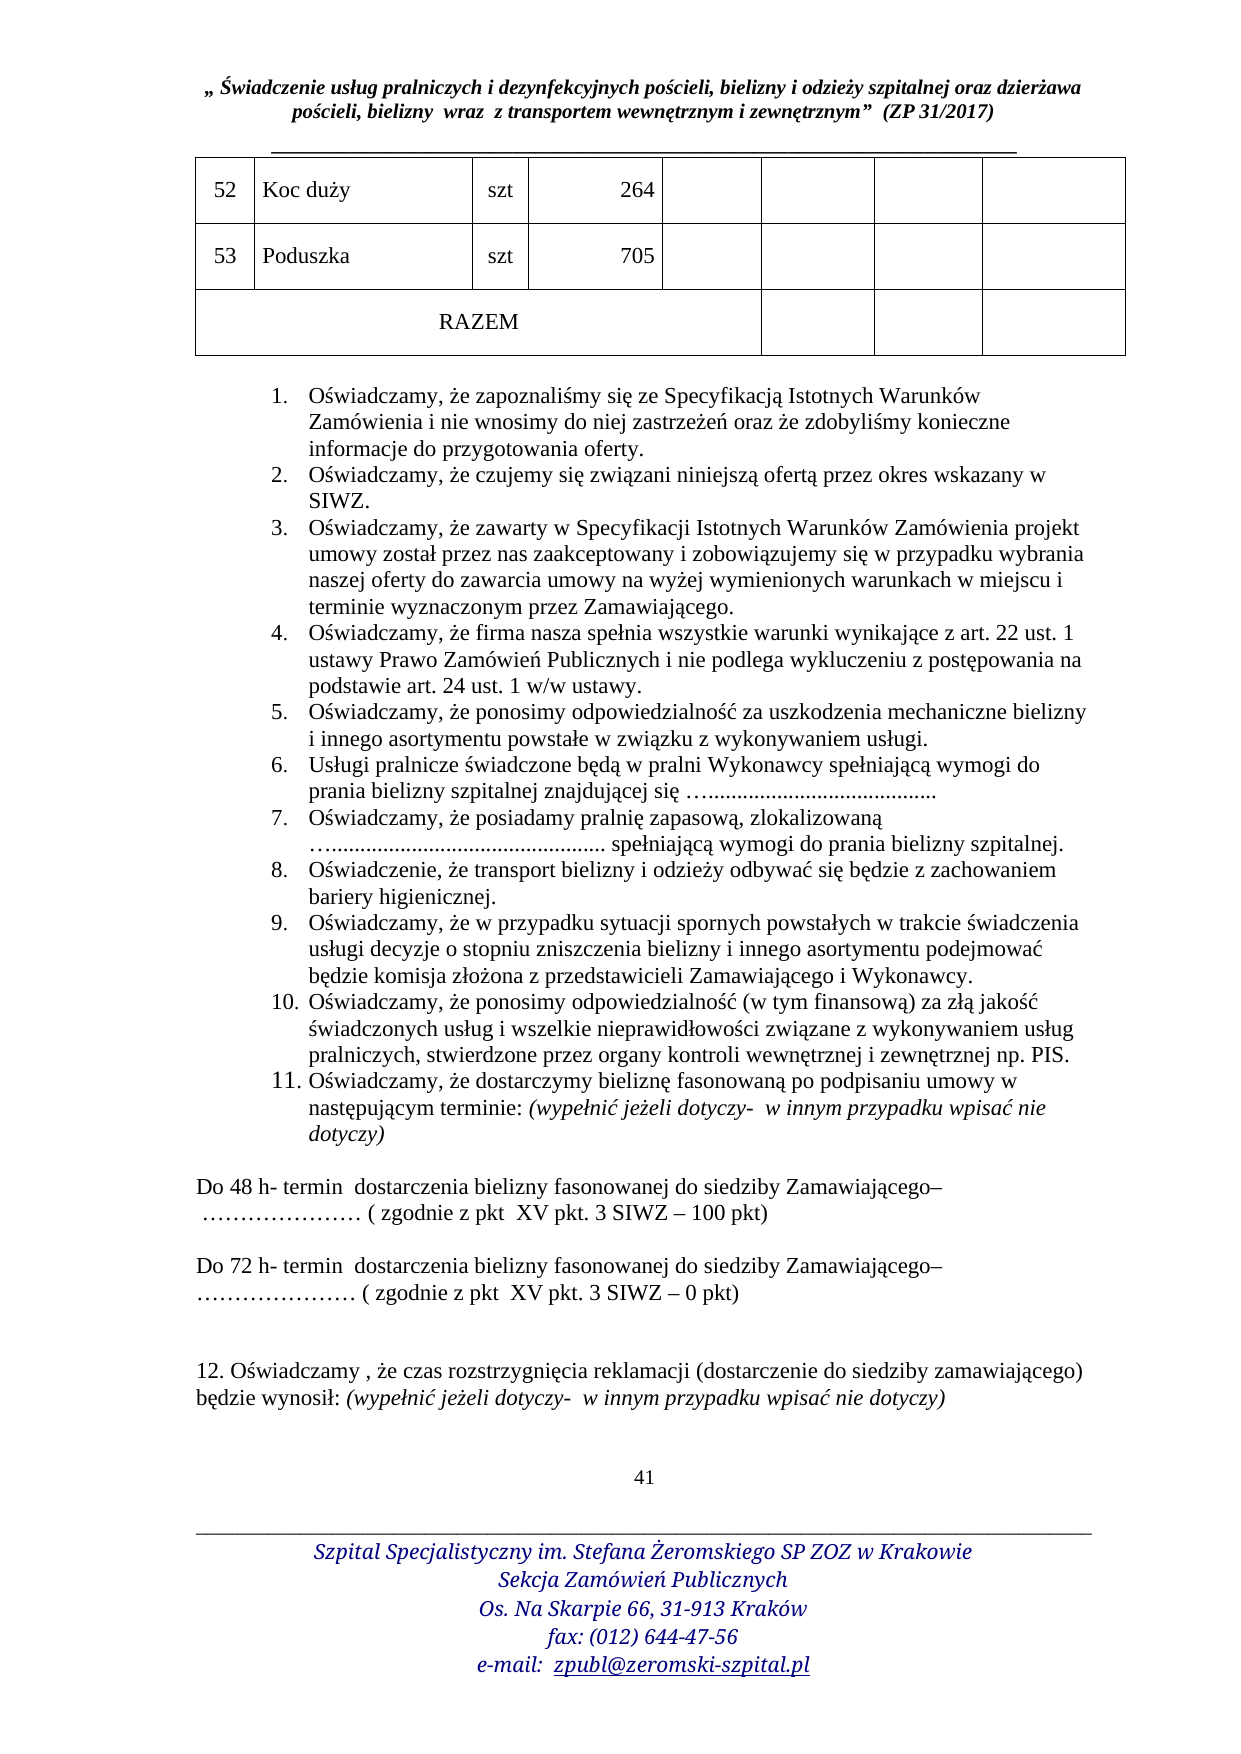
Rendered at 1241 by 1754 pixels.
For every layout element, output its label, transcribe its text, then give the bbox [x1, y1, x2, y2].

text ………………… ( zgodnie z pkt XV pkt. 3 SIWZ – 100 pkt) [196, 1199, 1093, 1226]
table_cell szt [473, 224, 528, 289]
table_cell [983, 290, 1125, 355]
table_cell [762, 158, 874, 223]
list Oświadczamy, że w przypadku sytuacji spornych powstałych w trakcie świadczenia usługi decyzje o stopniu zniszczenia bielizny i innego asortymentu podejmować będzie komisja złożona z przedstawicieli Zamawiającego i Wykonawcy. [271, 909, 1093, 988]
list Oświadczamy, że zawarty w Specyfikacji Istotnych Warunków Zamówienia projekt umowy został przez nas zaakceptowany i zobowiązujemy się w przypadku wybrania naszej oferty do zawarcia umowy na wyżej wymienionych warunkach w miejscu i terminie wyznaczonym przez Zamawiającego. [271, 514, 1093, 619]
list Oświadczamy, że ponosimy odpowiedzialność za uszkodzenia mechaniczne bielizny i innego asortymentu powstałe w związku z wykonywaniem usługi. [271, 698, 1093, 751]
list Oświadczamy, że ponosimy odpowiedzialność (w tym finansową) za złą jakość świadczonych usług i wszelkie nieprawidłowości związane z wykonywaniem usług pralniczych, stwierdzone przez organy kontroli wewnętrznej i zewnętrznej np. PIS. [271, 988, 1093, 1067]
table_cell [875, 224, 982, 289]
table_cell 52 [196, 158, 254, 223]
list Oświadczamy, że czujemy się związani niniejszą ofertą przez okres wskazany w SIWZ. [271, 461, 1093, 514]
table_cell RAZEM [196, 290, 761, 355]
list Oświadczamy, że firma nasza spełnia wszystkie warunki wynikające z art. 22 ust. 1 ustawy Prawo Zamówień Publicznych i nie podlega wykluczeniu z postępowania na podstawie art. 24 ust. 1 w/w ustawy. [271, 619, 1093, 698]
text Do 48 h- termin dostarczenia bielizny fasonowanej do siedziby Zamawiającego– [196, 1173, 1093, 1199]
text ………………… ( zgodnie z pkt XV pkt. 3 SIWZ – 0 pkt) [196, 1278, 1093, 1305]
text Do 72 h- termin dostarczenia bielizny fasonowanej do siedziby Zamawiającego– [196, 1252, 1093, 1278]
table_cell szt [473, 158, 528, 223]
table_cell 53 [196, 224, 254, 289]
table_cell [762, 224, 874, 289]
list Oświadczamy, że dostarczymy bieliznę fasonowaną po podpisaniu umowy w następującym terminie: (wypełnić jeżeli dotyczy- w innym przypadku wpisać nie dotyczy) [271, 1067, 1093, 1147]
table_cell 264 [529, 158, 662, 223]
table_cell Koc duży [255, 158, 472, 223]
table_cell [663, 224, 761, 289]
table_cell Poduszka [255, 224, 472, 289]
text 12. Oświadczamy , że czas rozstrzygnięcia reklamacji (dostarczenie do siedziby zamawiającego) będzie wynosił: (wypełnić jeżeli dotyczy- w innym przypadku wpisać nie dotyczy) [196, 1358, 1093, 1410]
table_cell [983, 224, 1125, 289]
table_cell [663, 158, 761, 223]
table_cell [983, 158, 1125, 223]
list Oświadczamy, że posiadamy pralnię zapasową, zlokalizowaną …................................................ spełniającą wymogi do prania bielizny szpitalnej. [271, 804, 1093, 856]
table_cell 705 [529, 224, 662, 289]
list Oświadczamy, że zapoznaliśmy się ze Specyfikacją Istotnych Warunków Zamówienia i nie wnosimy do niej zastrzeżeń oraz że zdobyliśmy konieczne informacje do przygotowania oferty. [271, 382, 1093, 461]
list Oświadczenie, że transport bielizny i odzieży odbywać się będzie z zachowaniem bariery higienicznej. [271, 856, 1093, 909]
table_cell [875, 290, 982, 355]
table_cell [762, 290, 874, 355]
table_cell [875, 158, 982, 223]
list Usługi pralnicze świadczone będą w pralni Wykonawcy spełniającą wymogi do prania bielizny szpitalnej znajdującej się …........................................ [271, 751, 1093, 804]
